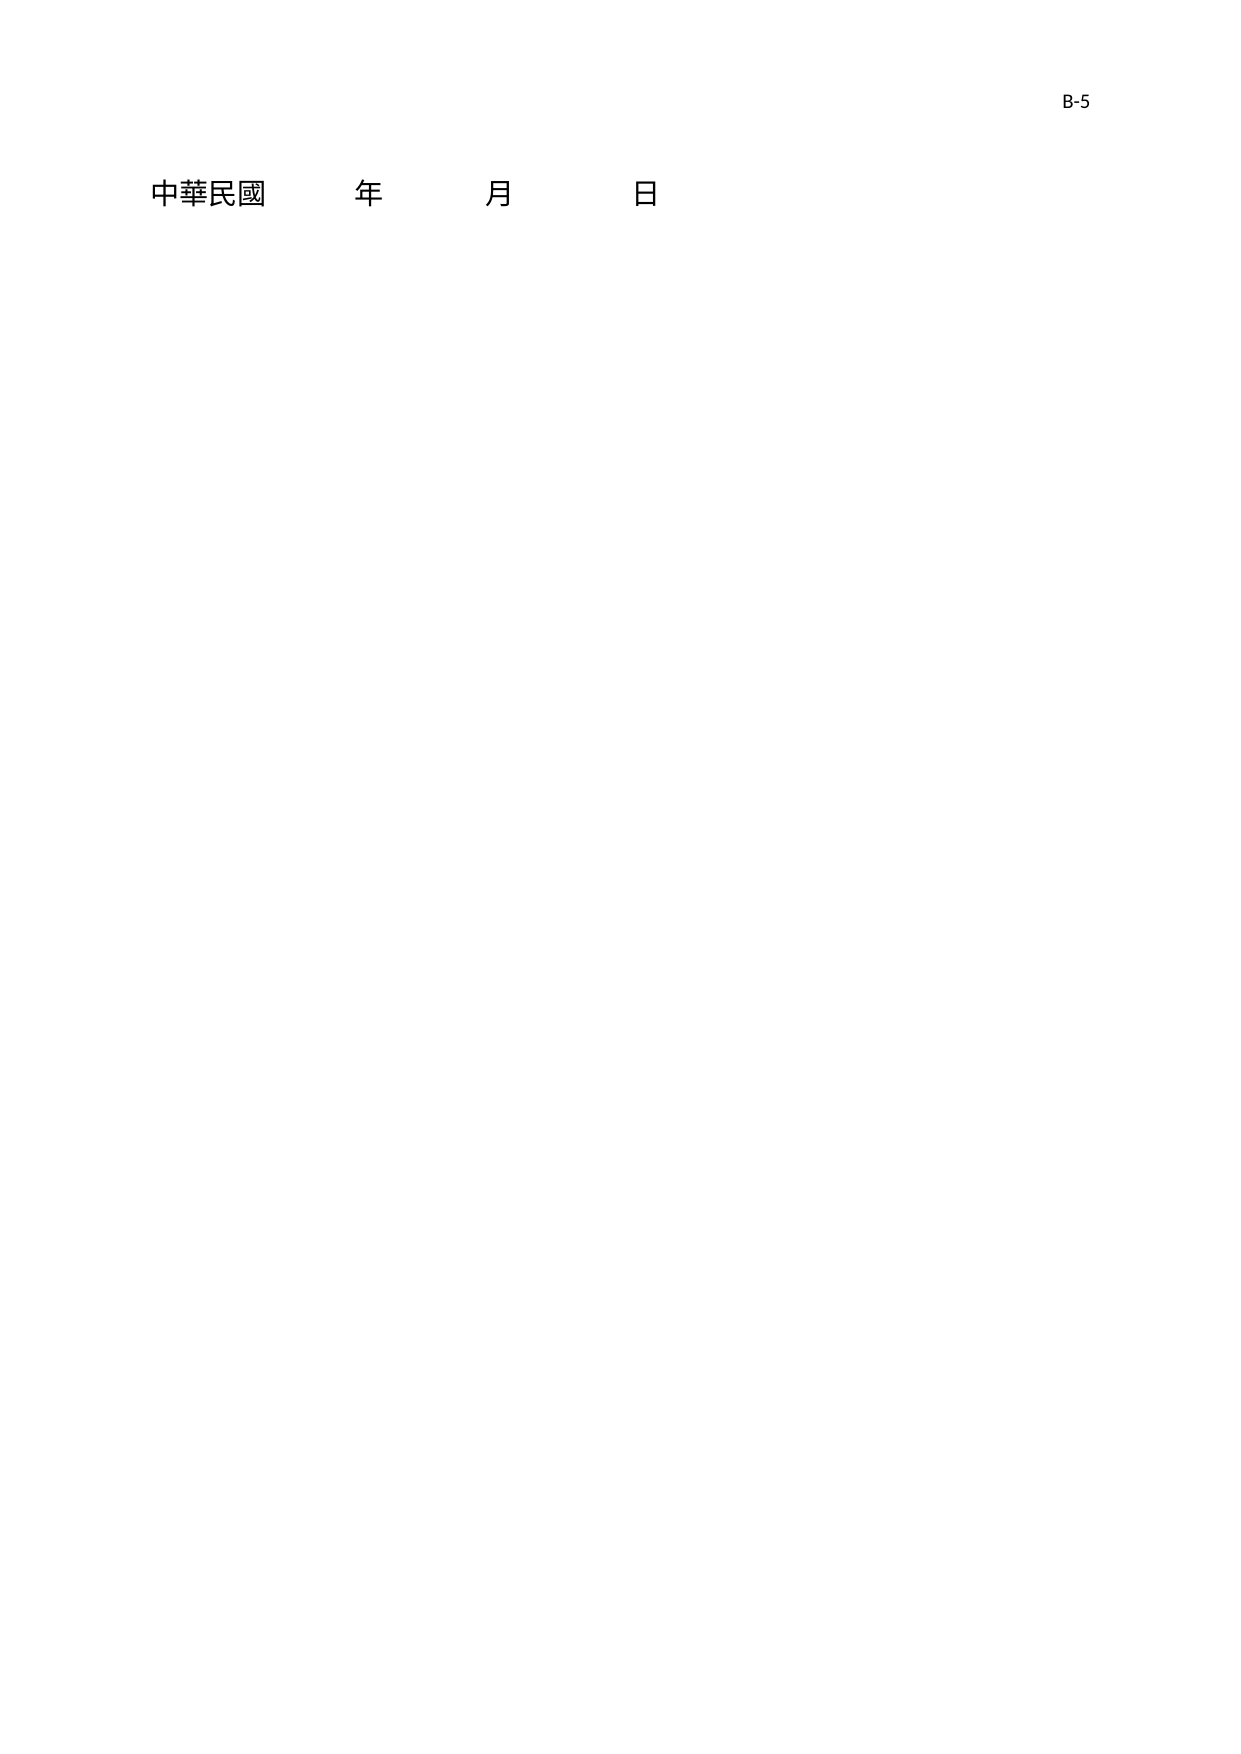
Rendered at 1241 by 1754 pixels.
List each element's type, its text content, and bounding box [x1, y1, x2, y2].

text 中華民國 年 月 日 [150, 150, 1090, 213]
